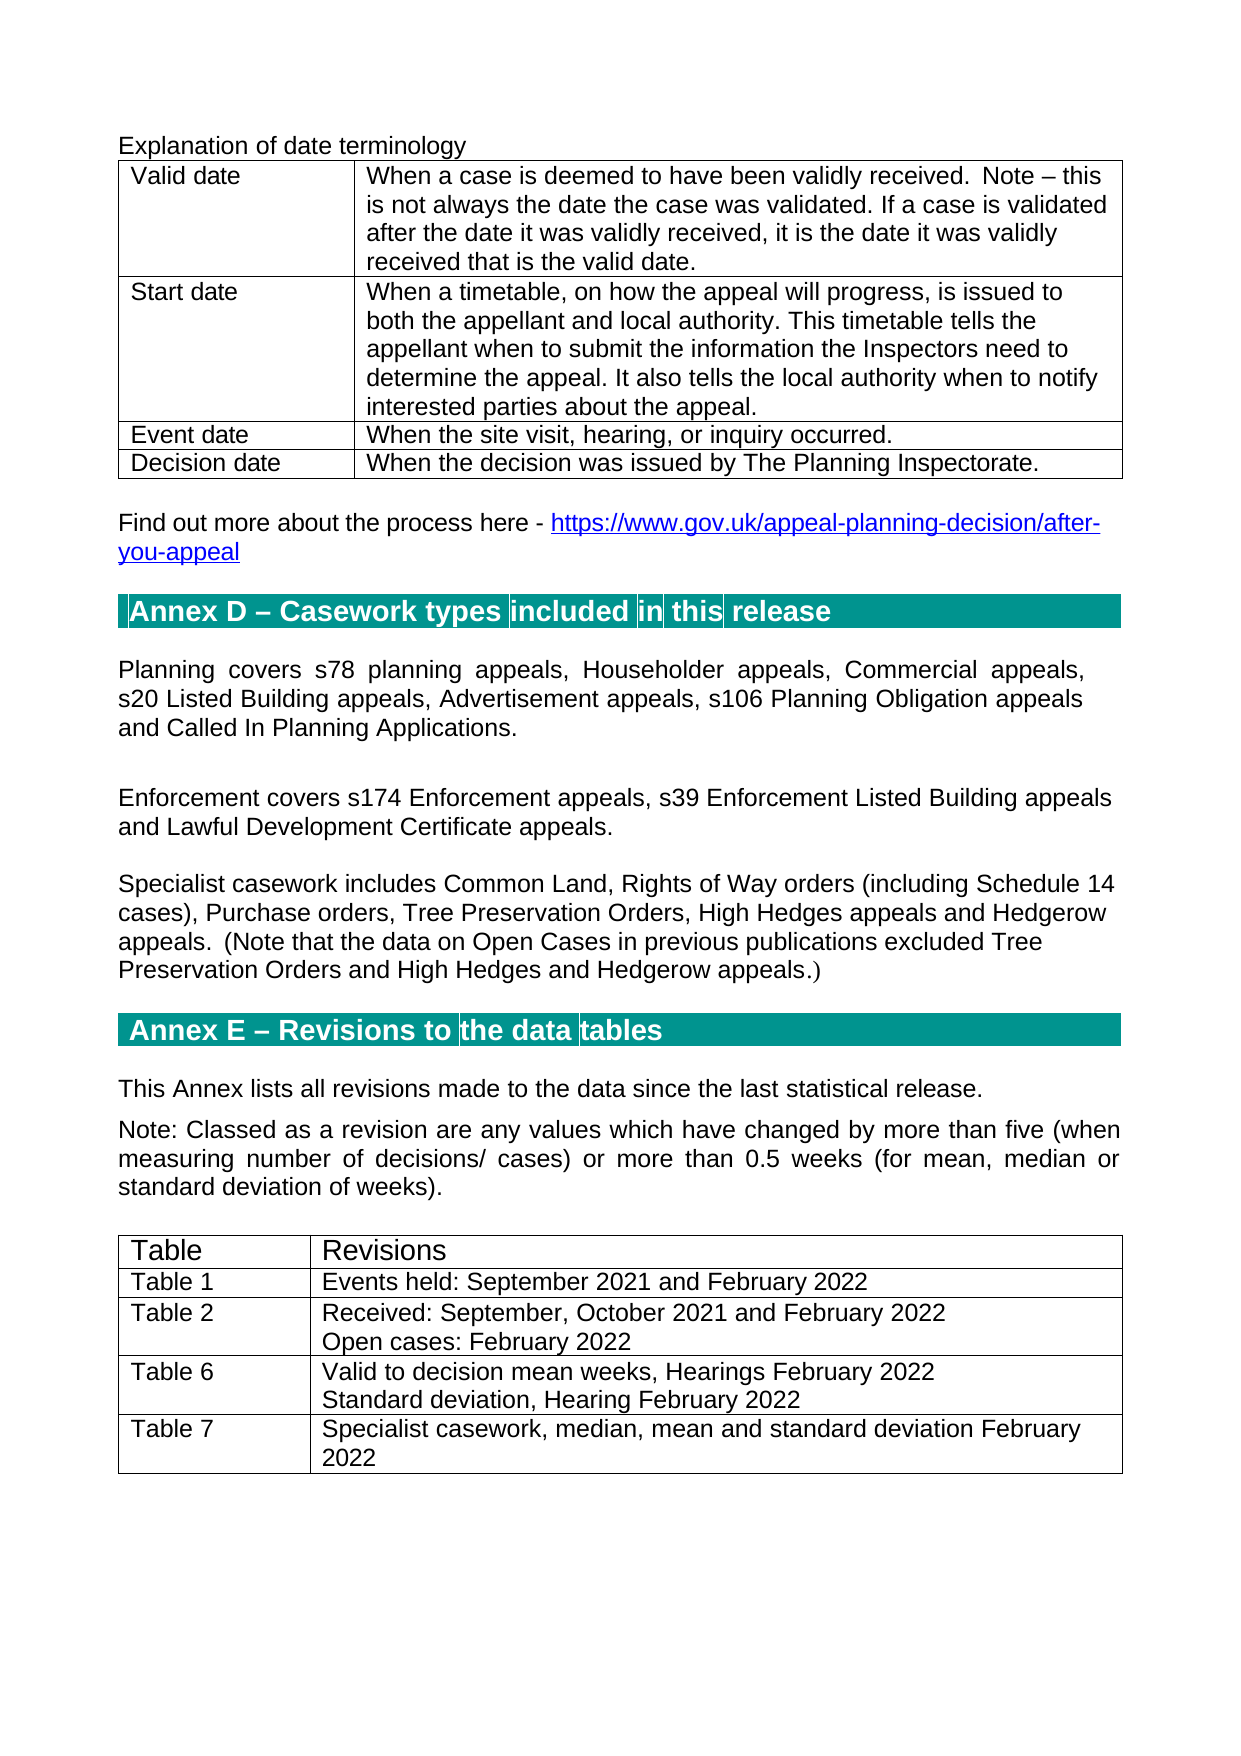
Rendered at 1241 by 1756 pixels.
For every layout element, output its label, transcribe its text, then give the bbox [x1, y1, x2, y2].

table_cell When the decision was issued by The Planning Inspectorate. [355, 450, 1122, 478]
table_cell Valid to decision mean weeks, Hearings February 2022 Standard deviation, Hearing February 2022 [311, 1356, 1122, 1414]
table_cell Table 7 [119, 1415, 310, 1472]
table_cell Decision date [119, 450, 354, 478]
table_cell When a timetable, on how the appeal will progress, is issued to both the appellant and local authority. This timetable tells the appellant when to submit the information the Inspectors need to determine the appeal. It also tells the local authority when to notify interested parties about the appeal. [355, 277, 1122, 421]
table_cell Table 2 [119, 1298, 310, 1355]
text Explanation of date terminology [118, 131, 1134, 160]
subtitle Annex D – Casework types included in this release [118, 594, 1134, 628]
subtitle Annex E – Revisions to the data tables [118, 1013, 1134, 1046]
table_header Revisions [311, 1236, 1122, 1268]
table_cell Table 1 [119, 1269, 310, 1297]
table_header When a case is deemed to have been validly received. Note – this is not always the date the case was validated. If a case is validated after the date it was validly received, it is the date it was validly received that is the valid date. [355, 161, 1122, 276]
text Note: Classed as a revision are any values which have changed by more than five (when measuring number of decisions/ cases) or more than 0.5 weeks (for mean, median or standard deviation of weeks). [118, 1115, 1122, 1201]
table_header Valid date [119, 161, 354, 276]
table_cell Start date [119, 277, 354, 421]
table_cell Table 6 [119, 1356, 310, 1414]
table_cell Events held: September 2021 and February 2022 [311, 1269, 1122, 1297]
table_header Table [119, 1236, 310, 1268]
text This Annex lists all revisions made to the data since the last statistical release. [118, 1073, 1134, 1102]
text Planning covers s78 planning appeals, Householder appeals, Commercial appeals, s20 Listed Building appeals, Advertisement appeals, s106 Planning Obligation appeals and Called In Planning Applications. [118, 655, 1085, 741]
table_cell Received: September, October 2021 and February 2022 Open cases: February 2022 [311, 1298, 1122, 1355]
table_cell Event date [119, 422, 354, 449]
text Find out more about the process here - https://www.gov.uk/appeal-planning-decision/after- you-appeal [118, 508, 1103, 566]
text Specialist casework includes Common Land, Rights of Way orders (including Schedule 14 cases), Purchase orders, Tree Preservation Orders, High Hedges appeals and Hedgerow appeals. (Note that the data on Open Cases in previous publications excluded Tree Preservation Orders and High Hedges and Hedgerow appeals.) [118, 869, 1134, 984]
table_cell Specialist casework, median, mean and standard deviation February 2022 [311, 1415, 1122, 1472]
text Enforcement covers s174 Enforcement appeals, s39 Enforcement Listed Building appeals and Lawful Development Certificate appeals. [118, 783, 1134, 840]
table_cell When the site visit, hearing, or inquiry occurred. [355, 422, 1122, 449]
